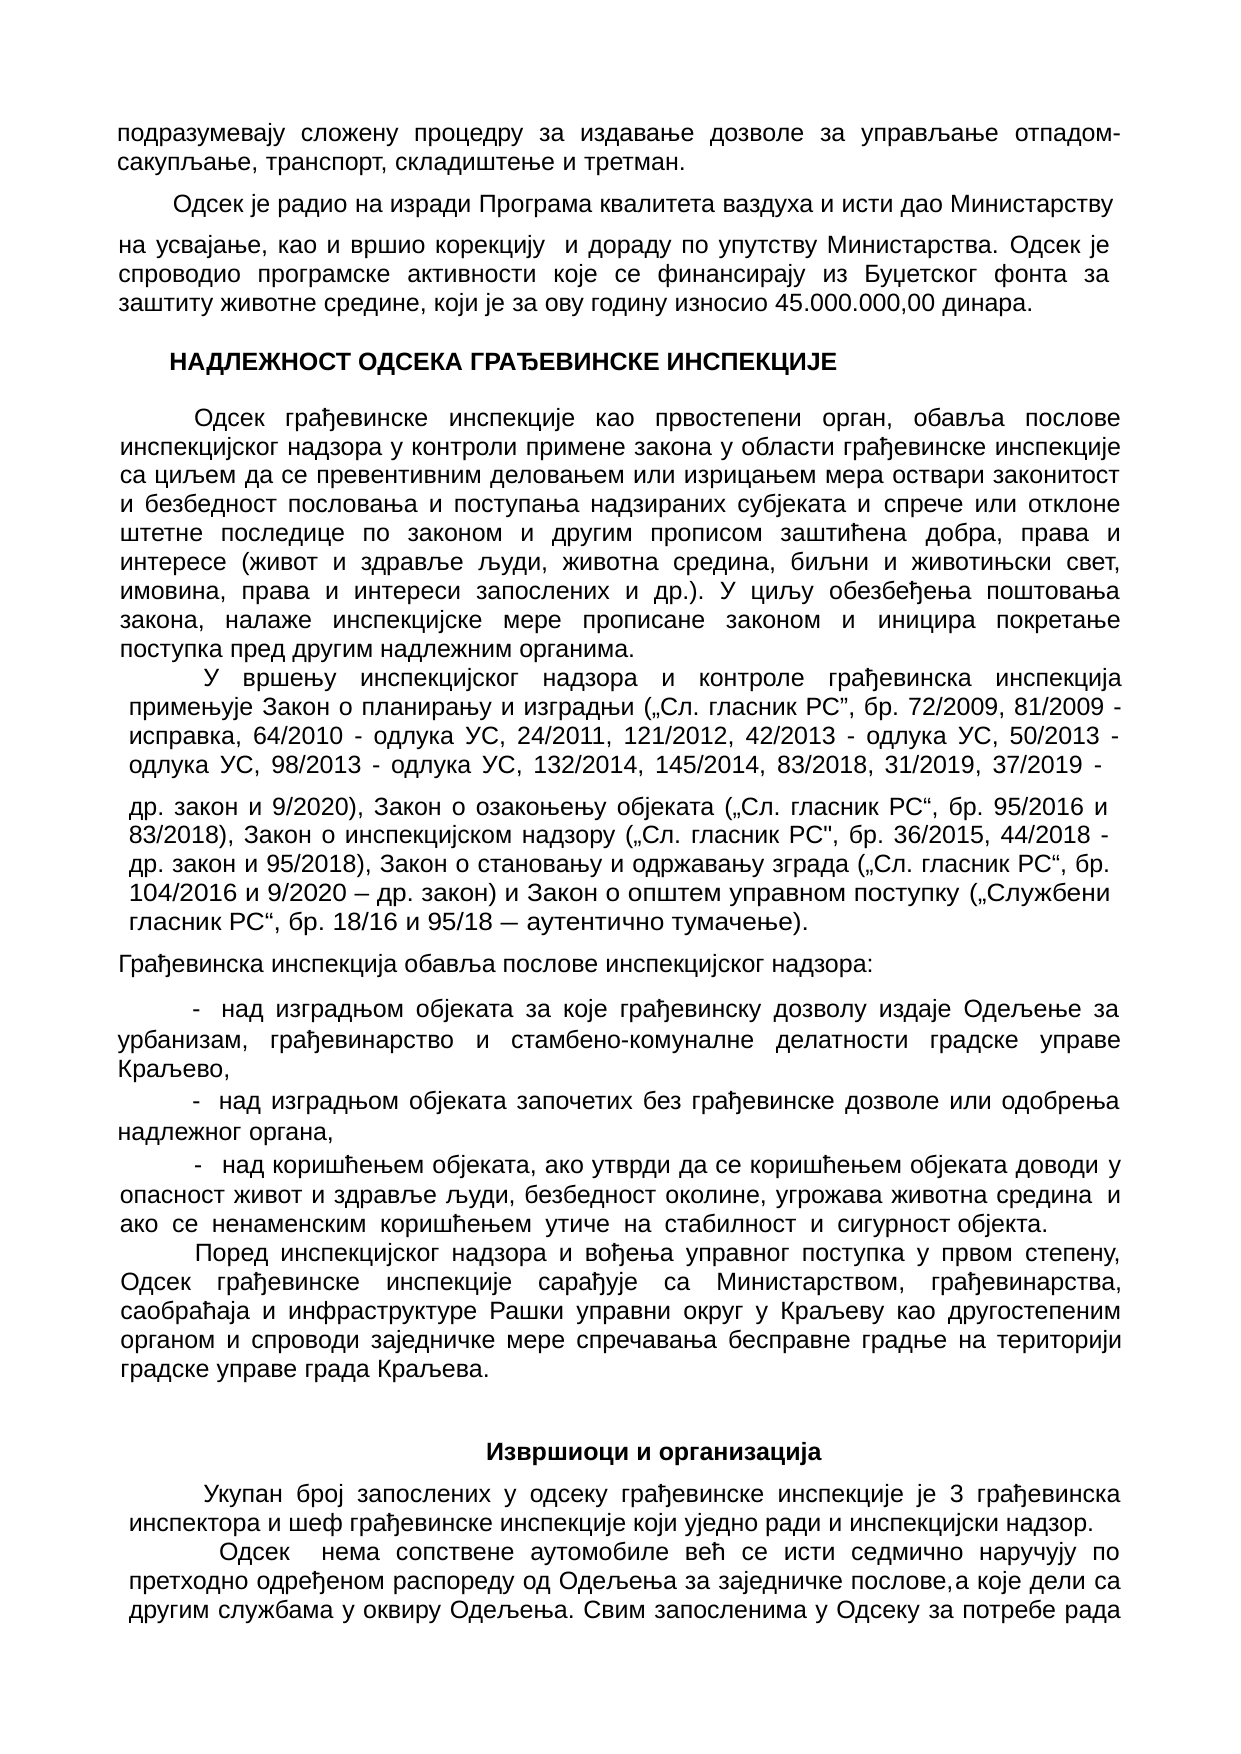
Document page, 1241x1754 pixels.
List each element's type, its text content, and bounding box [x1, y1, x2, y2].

text др. закон и 9/2020), Закон о озакоњењу објеката („Сл. гласник РС“, бр. 95/2016 и 83/2018), Закон о инспекцијском надзору („Сл. гласник РС", бр. 36/2015, 44/2018 - др. закон и 95/2018), Закон о становању и одржавању зграда („Сл. гласник РС“, бр. 104/2016 и 9/2020 – др. закон) и Закон о општем управном поступку („Службени гласник РС“, бр. 18/16 и 95/18 – аутентично тумачење). [128, 792, 1110, 936]
text Грађевинска инспекција обавља послове инспекцијског надзора: [118, 949, 1110, 978]
text подразумевају сложену процедру за издавање дозволе за управљање отпадом- сакупљање, транспорт, складиштење и третман. [118, 118, 1122, 176]
text Укупан број запослених у одсеку грађевинске инспекције је 3 грађевинска инспектора и шеф грађевинске инспекције који уједно ради и инспекцијски надзор. [128, 1479, 1122, 1537]
subtitle НАДЛЕЖНОСТ ОДСЕКА ГРАЂЕВИНСКЕ ИНСПЕКЦИЈЕ [169, 347, 1122, 376]
text Поред инспекцијског надзора и вођења управног поступка у првом степену, Одсек грађевинске инспекције сарађује са Министарством, грађевинарства, саобраћаја и инфраструктуре Рашки управни округ у Краљеву као другостепеним органом и спроводи заједничке мере спречавања бесправне градње на територији градске управе града Краљева. [120, 1238, 1122, 1383]
text Одсек грађевинске инспекције као првостепени орган, обавља послове инспекцијског надзора у контроли примене закона у области грађевинске инспекције са циљем да се превентивним деловањем или изрицањем мера оствари законитост и безбедност пословања и поступања надзираних субјеката и спрече или отклоне штетне последице по законом и другим прописом заштићена добра, права и интересе (живот и здравље људи, животна средина, биљни и животињски свет, имовина, права и интереси запослених и др.). У циљу обезбеђења поштовања закона, налаже инспекцијске мере прописане законом и иницира покретање поступка пред другим надлежним органима. [119, 403, 1121, 663]
subtitle Извршиоци и организација [486, 1437, 1122, 1466]
text Одсек нема сопствене аутомобиле већ се исти седмично наручују по претходно одређеном распореду од Одељења за заједничке послове,а које дели са другим службама у оквиру Одељења. Свим запосленима у Одсеку за потребе рада [128, 1537, 1121, 1623]
text У вршењу инспекцијског надзора и контроле грађевинска инспекција примењује Закон о планирању и изградњи („Сл. гласник РС”, бр. 72/2009, 81/2009 - исправка, 64/2010 - одлука УС, 24/2011, 121/2012, 42/2013 - одлука УС, 50/2013 - одлука УС, 98/2013 - одлука УС, 132/2014, 145/2014, 83/2018, 31/2019, 37/2019 - [128, 663, 1121, 779]
list над изградњом објеката за које грађевинску дозволу издаје Одељење за урбанизам, грађевинарство и стамбено-комуналне делатности градске управе Краљево, [117, 991, 1121, 1083]
list над изградњом објеката започетих без грађевинске дозволе или одобрења надлежног органа, [117, 1083, 1120, 1146]
list над коришћењем објеката, ако утврди да се коришћењем објеката доводи у опасност живот и здравље људи, безбедност околине, угрожава животна средина и ако се ненаменским коришћењем утиче на стабилност и сигурност објекта. [119, 1146, 1121, 1238]
text на усвајање, као и вршио корекцију и дораду по упутству Министарства. Одсек је спроводио програмске активности које се финансирају из Буџетског фонта за заштиту животне средине, који је за ову годину износио 45.000.000,00 динара. [118, 230, 1110, 317]
text Одсек је радио на изради Програма квалитета ваздуха и исти дао Министарству [117, 188, 1121, 217]
